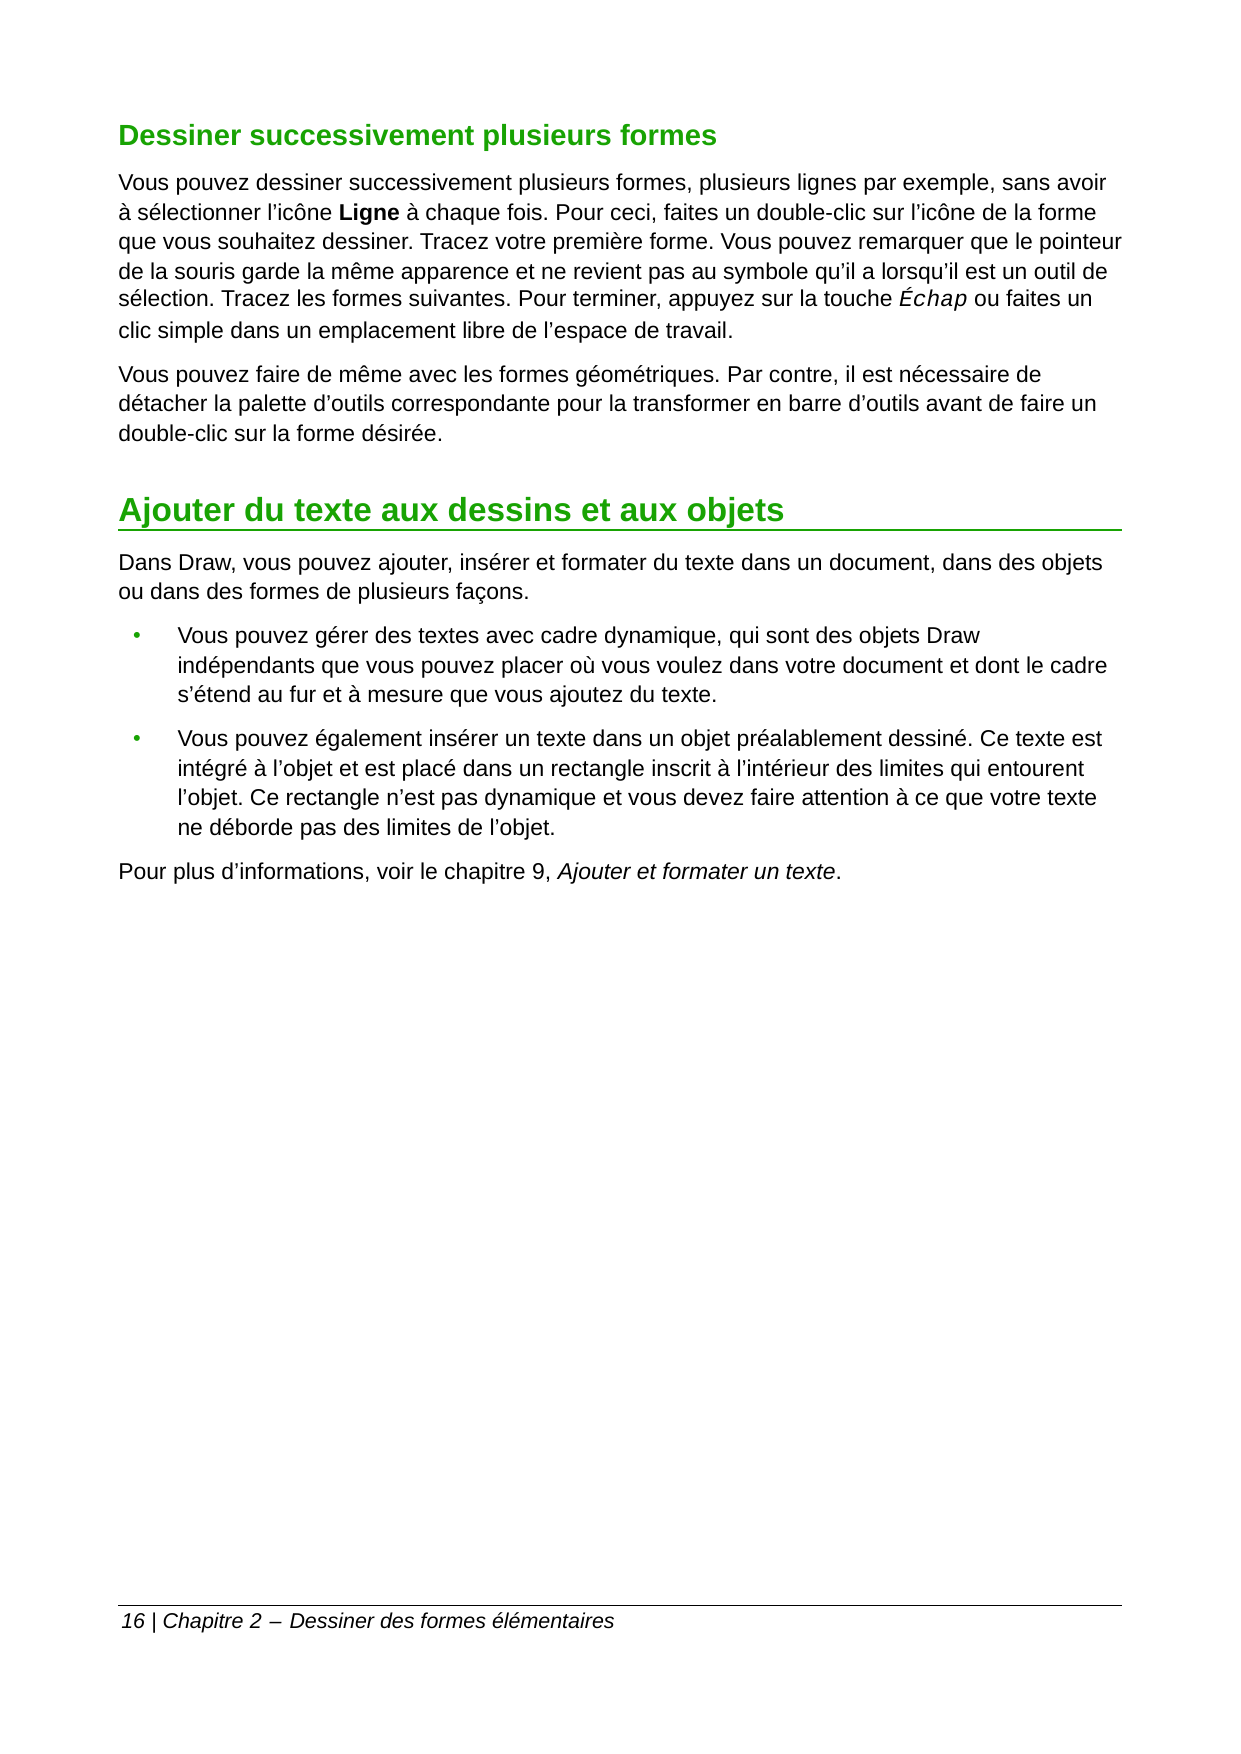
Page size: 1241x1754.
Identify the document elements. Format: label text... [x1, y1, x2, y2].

text Vous pouvez dessiner successivement plusieurs formes, plusieurs lignes par exemple, sans avoir à sélectionner l’icône Ligne à chaque fois. Pour ceci, faites un double-clic sur l’icône de la forme que vous souhaitez dessiner. Tracez votre première forme. Vous pouvez remarquer que le pointeur de la souris garde la même apparence et ne revient pas au symbole qu’il a lorsqu’il est un outil de sélection. Tracez les formes suivantes. Pour terminer, appuyez sur la touche Échap ou faites un clic simple dans un emplacement libre de l’espace de travail. [118, 166, 1122, 343]
subtitle Ajouter du texte aux dessins et aux objets [118, 490, 1122, 529]
list Vous pouvez également insérer un texte dans un objet préalablement dessiné. Ce texte est intégré à l’objet et est placé dans un rectangle inscrit à l’intérieur des limites qui entourent l’objet. Ce rectangle n’est pas dynamique et vous devez faire attention à ce que votre texte ne déborde pas des limites de l’objet. [133, 722, 1122, 840]
text Pour plus d’informations, voir le chapitre 9, Ajouter et formater un texte. [118, 854, 1122, 884]
list Vous pouvez gérer des textes avec cadre dynamique, qui sont des objets Draw indépendants que vous pouvez placer où vous voulez dans votre document et dont le cadre s’étend au fur et à mesure que vous ajoutez du texte. [133, 619, 1122, 707]
subtitle Dessiner successivement plusieurs formes [118, 118, 1122, 152]
text Dans Draw, vous pouvez ajouter, insérer et formater du texte dans un document, dans des objets ou dans des formes de plusieurs façons. [118, 546, 1122, 604]
text Vous pouvez faire de même avec les formes géométriques. Par contre, il est nécessaire de détacher la palette d’outils correspondante pour la transformer en barre d’outils avant de faire un double-clic sur la forme désirée. [118, 358, 1122, 446]
